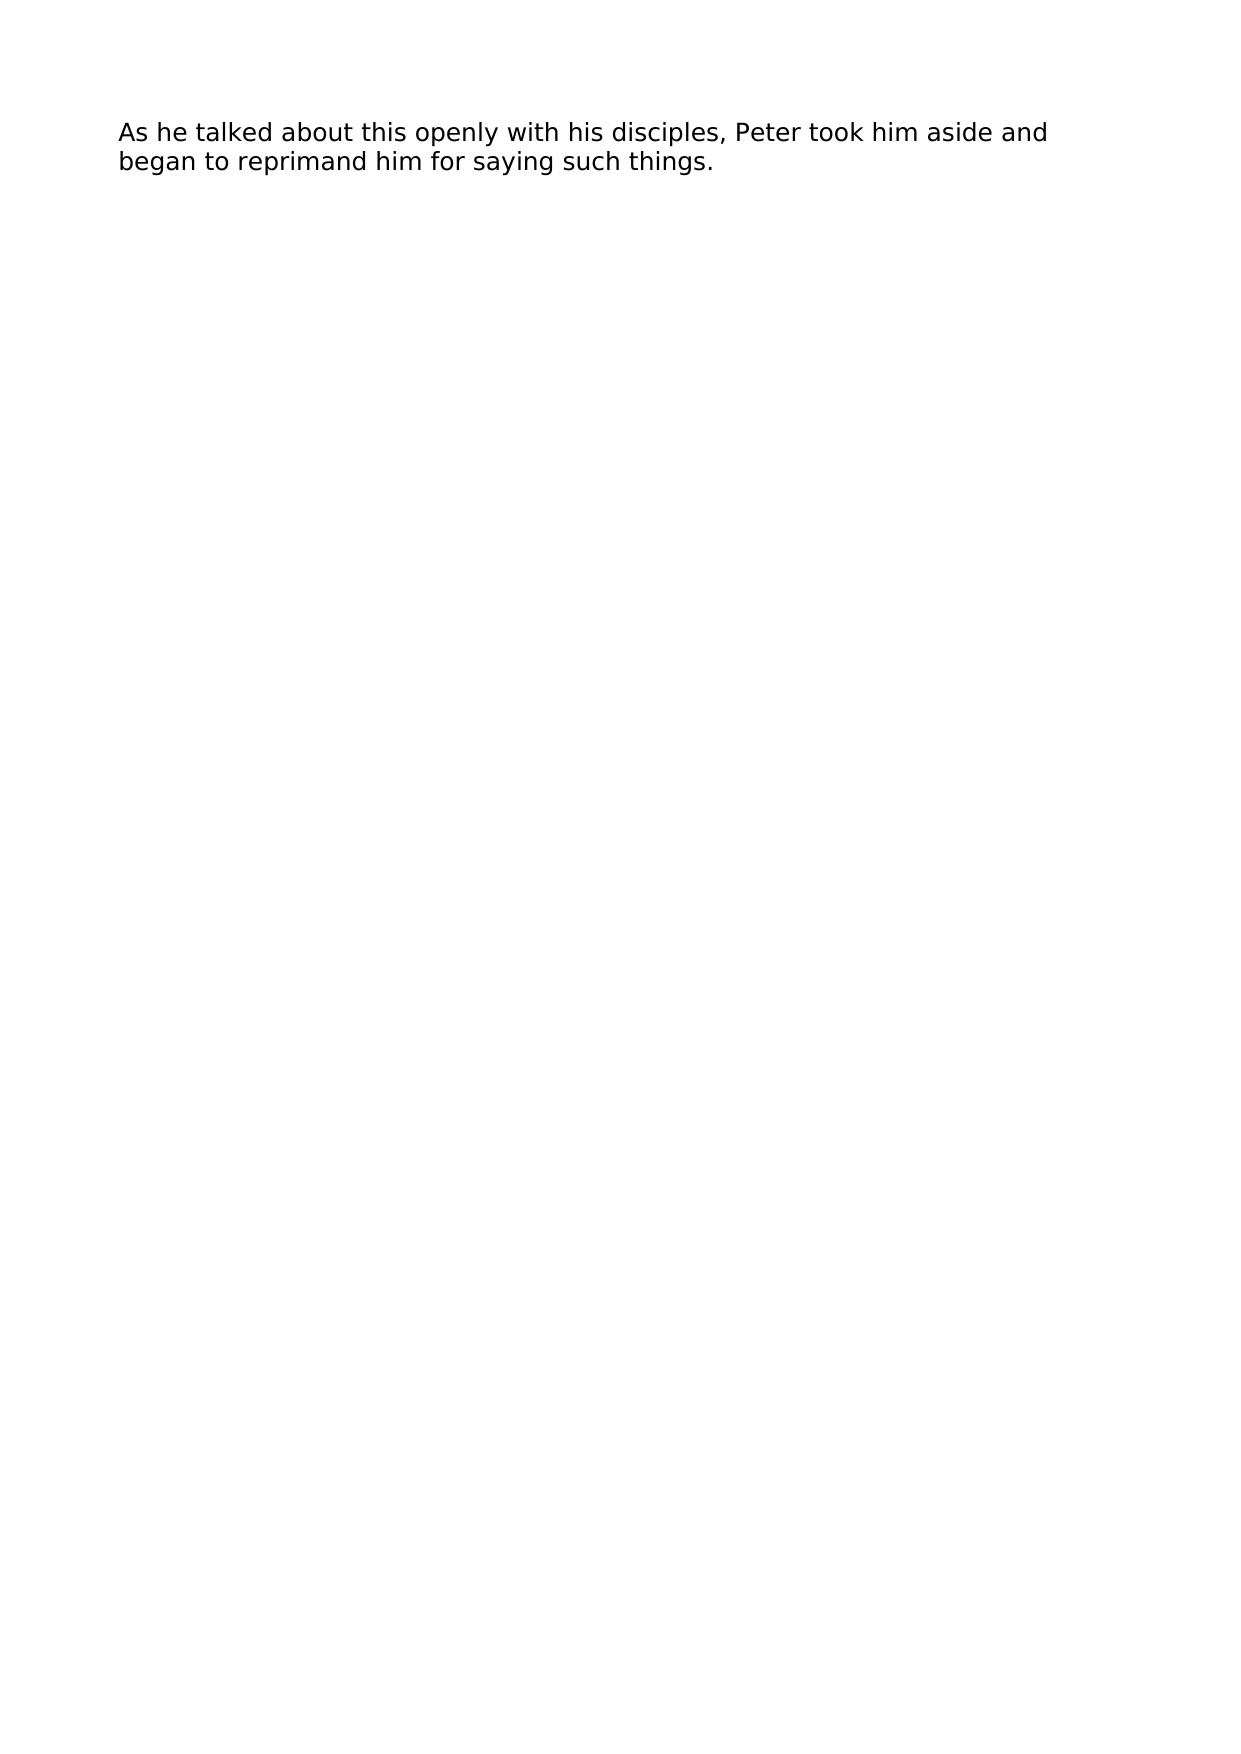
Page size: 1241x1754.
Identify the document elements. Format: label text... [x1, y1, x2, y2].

text As he talked about this openly with his disciples, Peter took him aside and began to reprimand him for saying such things. [118, 118, 1122, 176]
